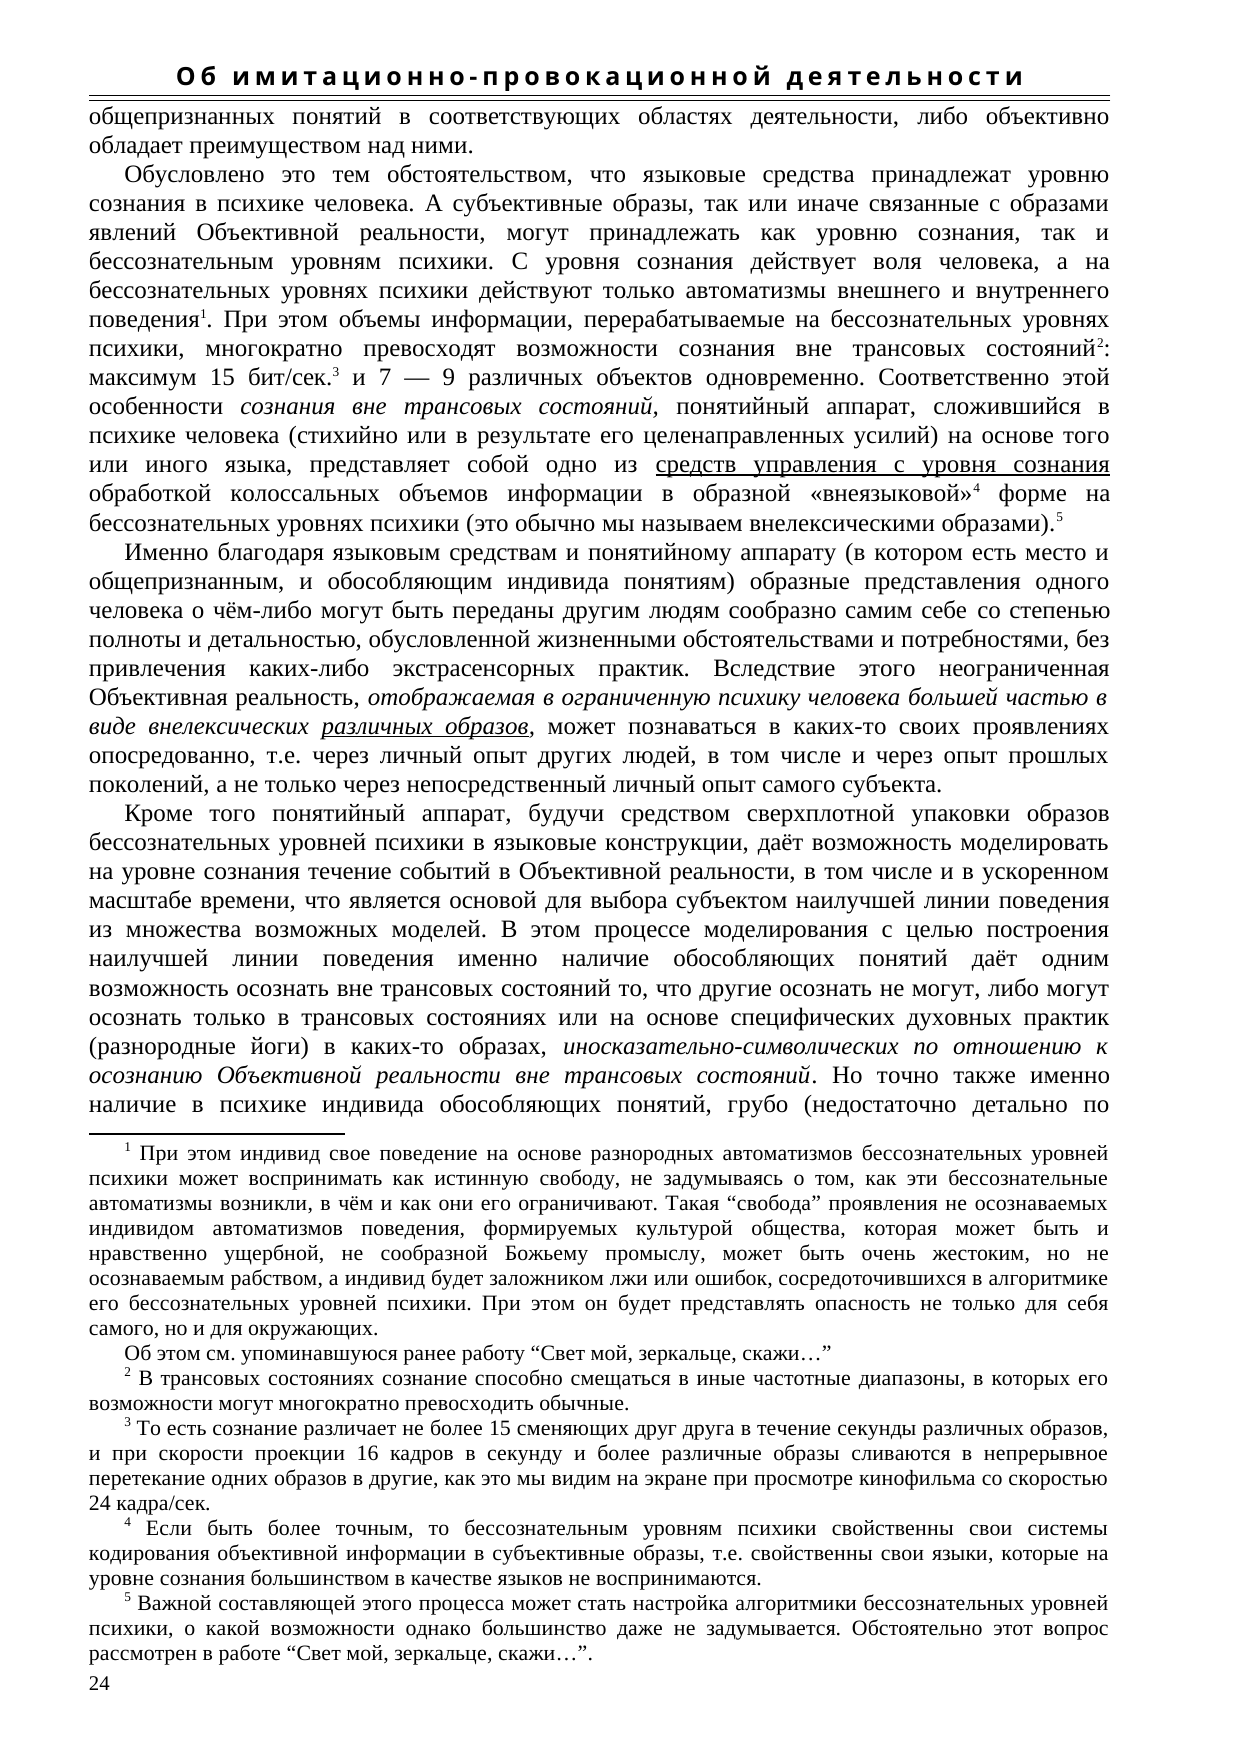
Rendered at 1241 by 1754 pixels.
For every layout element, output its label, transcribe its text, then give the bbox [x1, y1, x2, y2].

text Именно благодаря языковым средствам и понятийному аппарату (в котором есть место и общепризнанным, и обособляющим индивида понятиям) образные представления одного человека о чём-либо могут быть переданы другим людям сообразно самим себе со степенью полноты и детальностью, обусловленной жизненными обстоятельствами и потребностями, без привлечения каких-либо экстрасенсорных практик. Вследствие этого неограниченная Объективная реальность, отображаемая в ограниченную психику человека большей частью в виде внелексических различных образов, может познаваться в каких-то своих проявлениях опосредованно, т.е. через личный опыт других людей, в том числе и через опыт прошлых поколений, а не только через непосредственный личный опыт самого субъекта. [89, 536, 1110, 798]
text Об этом см. упоминавшуюся ранее работу “Свет мой, зеркальце, скажи…” [89, 1340, 1110, 1365]
text Важной составляющей этого процесса может стать настройка алгоритмики бессознательных уровней психики, о какой возможности однако большинство даже не задумывается. Обстоятельно этот вопрос рассмотрен в работе “Свет мой, зеркальце, скажи…”. [89, 1590, 1110, 1665]
text При этом индивид свое поведение на основе разнородных автоматизмов бессознательных уровней психики может воспринимать как истинную свободу, не задумываясь о том, как эти бессознательные автоматизмы возникли, в чём и как они его ограничивают. Такая “свобода” проявления не осознаваемых индивидом автоматизмов поведения, формируемых культурой общества, которая может быть и нравственно ущербной, не сообразной Божьему промыслу, может быть очень жестоким, но не осознаваемым рабством, а индивид будет заложником лжи или ошибок, сосредоточившихся в алгоритмике его бессознательных уровней психики. При этом он будет представлять опасность не только для себя самого, но и для окружающих. [89, 1140, 1110, 1340]
text То есть сознание различает не более 15 сменяющих друг друга в течение секунды различных образов, и при скорости проекции 16 кадров в секунду и более различные образы сливаются в непрерывное перетекание одних образов в другие, как это мы видим на экране при просмотре кинофильма со скоростью 24 кадра/сек. [89, 1415, 1110, 1515]
text общепризнанных понятий в соответствующих областях деятельности, либо объективно обладает преимуществом над ними. [89, 101, 1110, 159]
text Кроме того понятийный аппарат, будучи средством сверхплотной упаковки образов бессознательных уровней психики в языковые конструкции, даёт возможность моделировать на уровне сознания течение событий в Объективной реальности, в том числе и в ускоренном масштабе времени, что является основой для выбора субъектом наилучшей линии поведения из множества возможных моделей. В этом процессе моделирования с целью построения наилучшей линии поведения именно наличие обособляющих понятий даёт одним возможность осознать вне трансовых состояний то, что другие осознать не могут, либо могут осознать только в трансовых состояниях или на основе специфических духовных практик (разно­род­ные йоги) в каких-то образах, иносказательно-симво­ли­ческих по отношению к осознанию Объективной реальности вне трансовых состояний. Но точно также именно наличие в психике индивида обособляющих понятий, грубо (недостаточно детально по [89, 798, 1110, 1118]
text В трансовых состояниях сознание способно смещаться в иные частотные диапазоны, в которых его возможности могут многократно превосходить обычные. [89, 1365, 1110, 1415]
text Если быть более точным, то бессознательным уровням психики свойственны свои системы кодирования объективной информации в субъективные образы, т.е. свойственны свои языки, которые на уровне сознания большинством в качестве языков не воспринимаются. [89, 1515, 1110, 1590]
text Обусловлено это тем обстоятельством, что языковые средства принадлежат уровню сознания в психике человека. А субъективные образы, так или иначе связанные с образами явлений Объективной реальности, могут принадлежать как уровню сознания, так и бессознательным уровням психики. С уровня сознания действует воля человека, а на бессознательных уровнях психики действуют только автоматизмы внешнего и внутреннего поведения. При этом объемы информации, перерабатываемые на бессознательных уровнях психики, многократно превосходят возможности сознания вне трансовых состояний: максимум 15 бит/сек. и 7 — 9 различных объектов одновременно. Соответственно этой особенности сознания вне трансовых состояний, понятийный аппарат, сложившийся в психике человека (стихийно или в результате его целенаправленных усилий) на основе того или иного языка, представляет собой одно из средств управления с уровня сознания обработкой колоссальных объемов информации в образной «внеязыковой» форме на бессознательных уровнях психики (это обычно мы называем внелексическими образами). [89, 159, 1110, 536]
